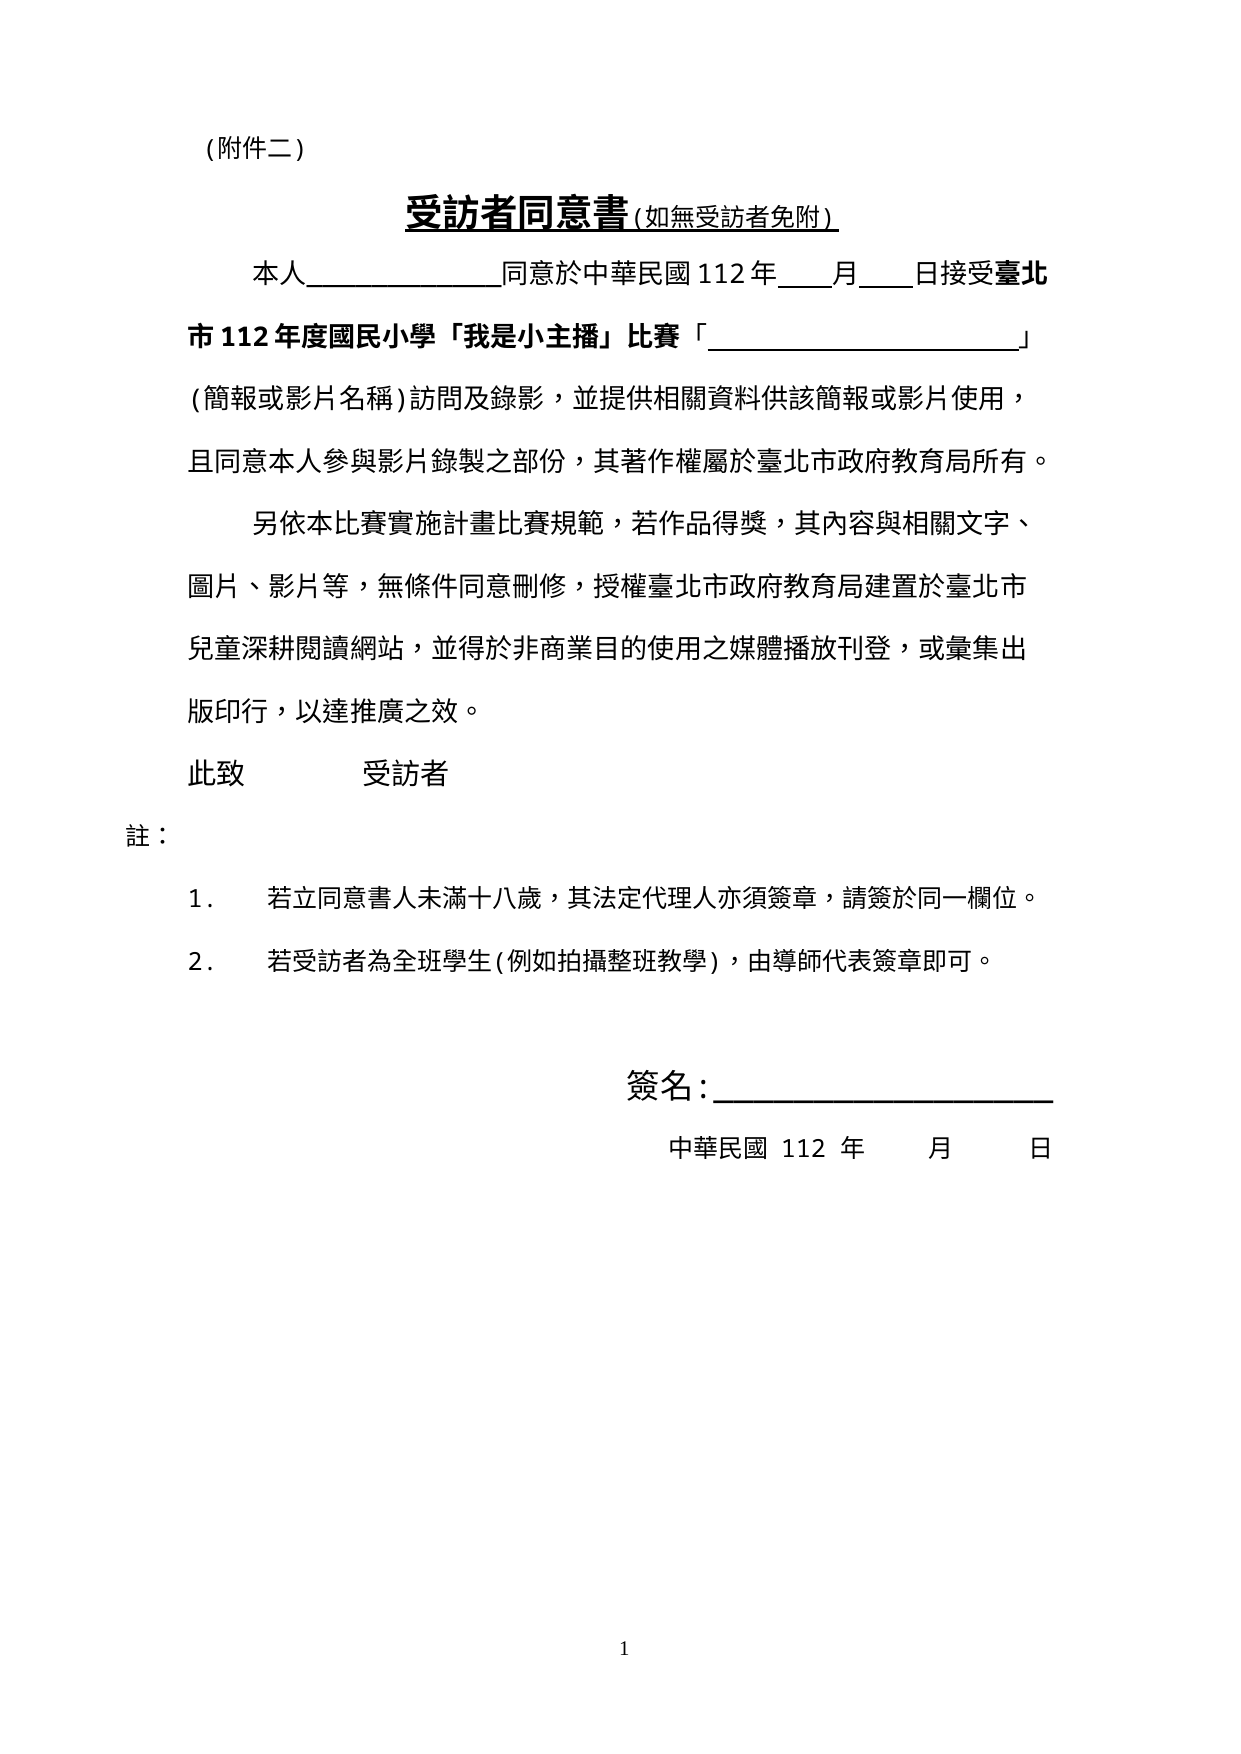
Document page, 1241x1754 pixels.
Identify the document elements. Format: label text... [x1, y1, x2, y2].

text 簽名:_________________ [187, 1043, 1053, 1105]
text 受訪者同意書(如無受訪者免附) [187, 168, 1053, 230]
list 若受訪者為全班學生(例如拍攝整班教學)，由導師代表簽章即可。 [187, 918, 1053, 980]
text 本人____________同意於中華民國112年 月 日接受臺北市112年度國民小學「我是小主播」比賽「 」(簡報或影片名稱)訪問及錄影，並提供相關資料供該簡報或影片使用，且同意本人參與影片錄製之部份，其著作權屬於臺北市政府教育局所有。 [187, 230, 1053, 480]
text 此致 受訪者 [187, 730, 1053, 793]
text 註： [125, 793, 1053, 855]
text 中華民國 112 年 月 日 [187, 1105, 1053, 1168]
text (附件二) [187, 105, 1053, 168]
list 若立同意書人未滿十八歲，其法定代理人亦須簽章，請簽於同一欄位。 [187, 855, 1053, 918]
text 另依本比賽實施計畫比賽規範，若作品得獎，其內容與相關文字、圖片、影片等，無條件同意刪修，授權臺北市政府教育局建置於臺北市兒童深耕閱讀網站，並得於非商業目的使用之媒體播放刊登，或彙集出版印行，以達推廣之效。 [187, 480, 1053, 730]
